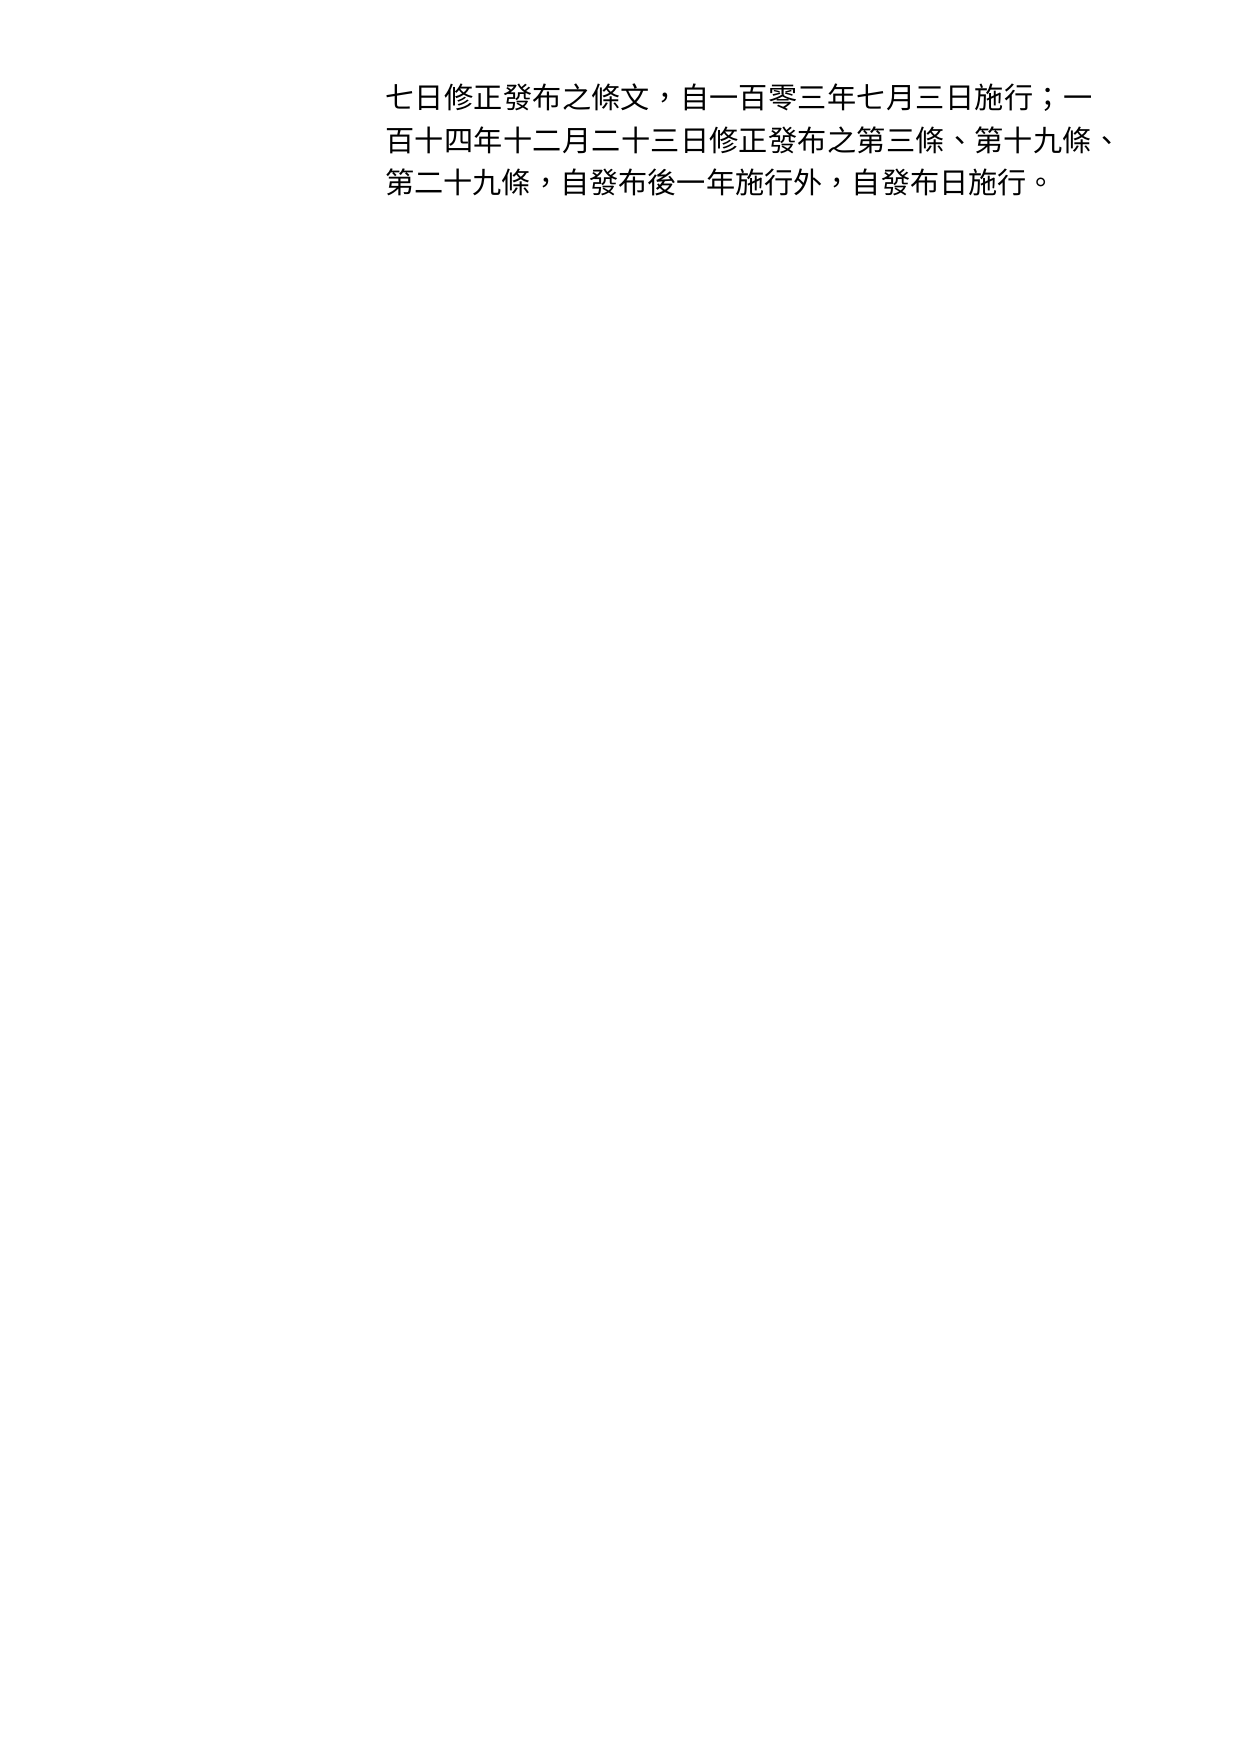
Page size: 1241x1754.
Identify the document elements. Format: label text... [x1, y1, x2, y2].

text 本規則修正條文，除中華民國一百零三年六月二十七日修正發布之條文，自一百零三年七月三日施行；一百十四年十二月二十三日修正發布之第三條、第十九條、第二十九條，自發布後一年施行外，自發布日施行。 [385, 75, 1092, 202]
